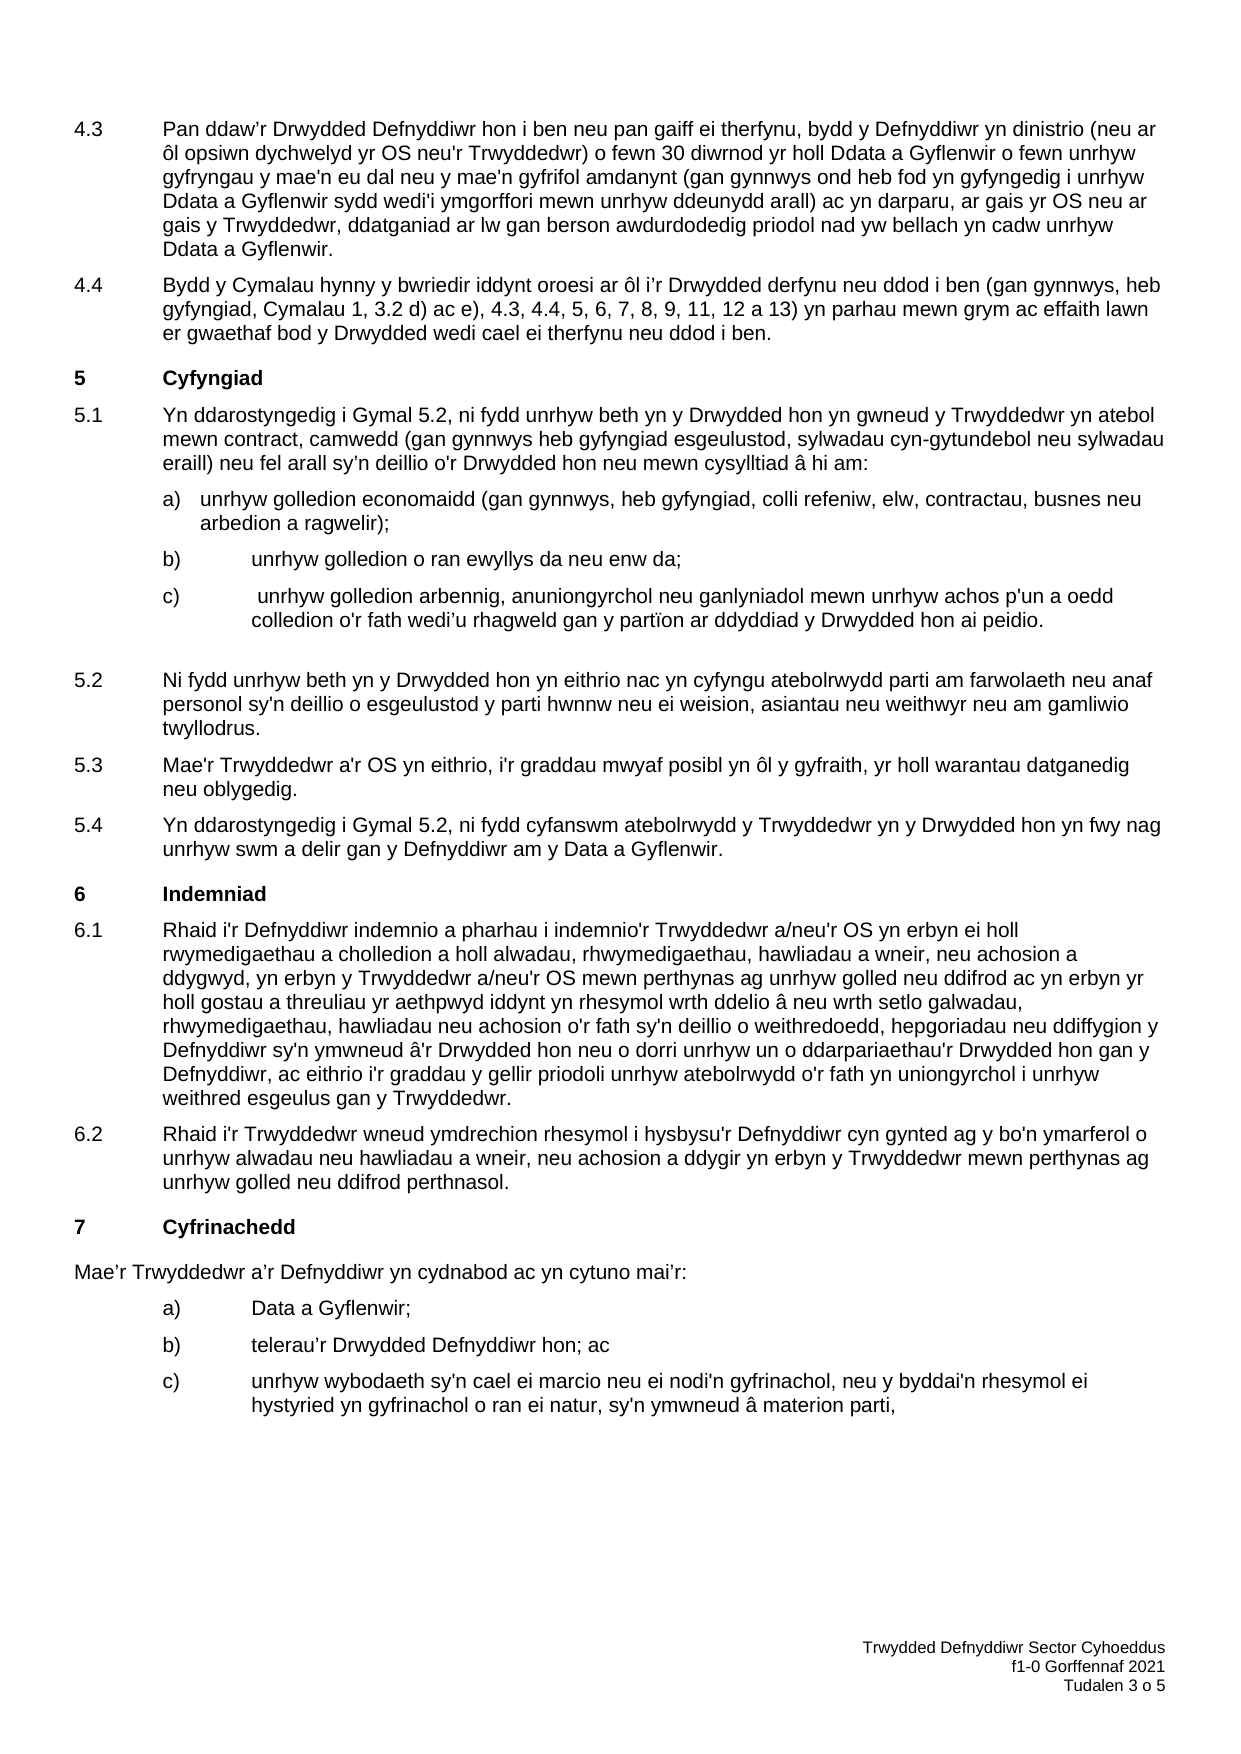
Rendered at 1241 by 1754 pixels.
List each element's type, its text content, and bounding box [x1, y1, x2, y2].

subtitle c) unrhyw wybodaeth sy'n cael ei marcio neu ei nodi'n gyfrinachol, neu y byddai'n rhesymol ei hystyried yn gyfrinachol o ran ei natur, sy'n ymwneud â materion parti, [162, 1369, 1167, 1417]
subtitle Indemniad [74, 882, 1167, 906]
subtitle c) unrhyw golledion arbennig, anuniongyrchol neu ganlyniadol mewn unrhyw achos p'un a oedd colledion o'r fath wedi’u rhagweld gan y partïon ar ddyddiad y Drwydded hon ai peidio. [162, 584, 1167, 656]
list Bydd y Cymalau hynny y bwriedir iddynt oroesi ar ôl i’r Drwydded derfynu neu ddod i ben (gan gynnwys, heb gyfyngiad, Cymalau 1, 3.2 d) ac e), 4.3, 4.4, 5, 6, 7, 8, 9, 11, 12 a 13) yn parhau mewn grym ac effaith lawn er gwaethaf bod y Drwydded wedi cael ei therfynu neu ddod i ben. [74, 273, 1167, 345]
list Mae'r Trwyddedwr a'r OS yn eithrio, i'r graddau mwyaf posibl yn ôl y gyfraith, yr holl warantau datganedig neu oblygedig. [74, 752, 1167, 800]
list Pan ddaw’r Drwydded Defnyddiwr hon i ben neu pan gaiff ei therfynu, bydd y Defnyddiwr yn dinistrio (neu ar ôl opsiwn dychwelyd yr OS neu'r Trwyddedwr) o fewn 30 diwrnod yr holl Ddata a Gyflenwir o fewn unrhyw gyfryngau y mae'n eu dal neu y mae'n gyfrifol amdanynt (gan gynnwys ond heb fod yn gyfyngedig i unrhyw Ddata a Gyflenwir sydd wedi'i ymgorffori mewn unrhyw ddeunydd arall) ac yn darparu, ar gais yr OS neu ar gais y Trwyddedwr, ddatganiad ar lw gan berson awdurdodedig priodol nad yw bellach yn cadw unrhyw Ddata a Gyflenwir. [74, 117, 1167, 261]
list unrhyw golledion economaidd (gan gynnwys, heb gyfyngiad, colli refeniw, elw, contractau, busnes neu arbedion a ragwelir); [162, 487, 1167, 535]
list Rhaid i'r Defnyddiwr indemnio a pharhau i indemnio'r Trwyddedwr a/neu'r OS yn erbyn ei holl rwymedigaethau a cholledion a holl alwadau, rhwymedigaethau, hawliadau a wneir, neu achosion a ddygwyd, yn erbyn y Trwyddedwr a/neu'r OS mewn perthynas ag unrhyw golled neu ddifrod ac yn erbyn yr holl gostau a threuliau yr aethpwyd iddynt yn rhesymol wrth ddelio â neu wrth setlo galwadau, rhwymedigaethau, hawliadau neu achosion o'r fath sy'n deillio o weithredoedd, hepgoriadau neu ddiffygion y Defnyddiwr sy'n ymwneud â'r Drwydded hon neu o dorri unrhyw un o ddarpariaethau'r Drwydded hon gan y Defnyddiwr, ac eithrio i'r graddau y gellir priodoli unrhyw atebolrwydd o'r fath yn uniongyrchol i unrhyw weithred esgeulus gan y Trwyddedwr. [74, 918, 1167, 1110]
subtitle b) unrhyw golledion o ran ewyllys da neu enw da; [162, 547, 1167, 571]
subtitle Mae’r Trwyddedwr a’r Defnyddiwr yn cydnabod ac yn cytuno mai’r: [74, 1260, 1167, 1284]
list Yn ddarostyngedig i Gymal 5.2, ni fydd unrhyw beth yn y Drwydded hon yn gwneud y Trwyddedwr yn atebol mewn contract, camwedd (gan gynnwys heb gyfyngiad esgeulustod, sylwadau cyn-gytundebol neu sylwadau eraill) neu fel arall sy’n deillio o'r Drwydded hon neu mewn cysylltiad â hi am: [74, 402, 1167, 474]
list Yn ddarostyngedig i Gymal 5.2, ni fydd cyfanswm atebolrwydd y Trwyddedwr yn y Drwydded hon yn fwy nag unrhyw swm a delir gan y Defnyddiwr am y Data a Gyflenwir. [74, 813, 1167, 861]
subtitle a) Data a Gyflenwir; [162, 1296, 1167, 1320]
subtitle Cyfrinachedd [74, 1215, 1167, 1239]
subtitle Cyfyngiad [74, 366, 1167, 390]
subtitle b) telerau’r Drwydded Defnyddiwr hon; ac [162, 1333, 1167, 1357]
list Rhaid i'r Trwyddedwr wneud ymdrechion rhesymol i hysbysu'r Defnyddiwr cyn gynted ag y bo'n ymarferol o unrhyw alwadau neu hawliadau a wneir, neu achosion a ddygir yn erbyn y Trwyddedwr mewn perthynas ag unrhyw golled neu ddifrod perthnasol. [74, 1122, 1167, 1194]
list Ni fydd unrhyw beth yn y Drwydded hon yn eithrio nac yn cyfyngu atebolrwydd parti am farwolaeth neu anaf personol sy'n deillio o esgeulustod y parti hwnnw neu ei weision, asiantau neu weithwyr neu am gamliwio twyllodrus. [74, 668, 1167, 740]
